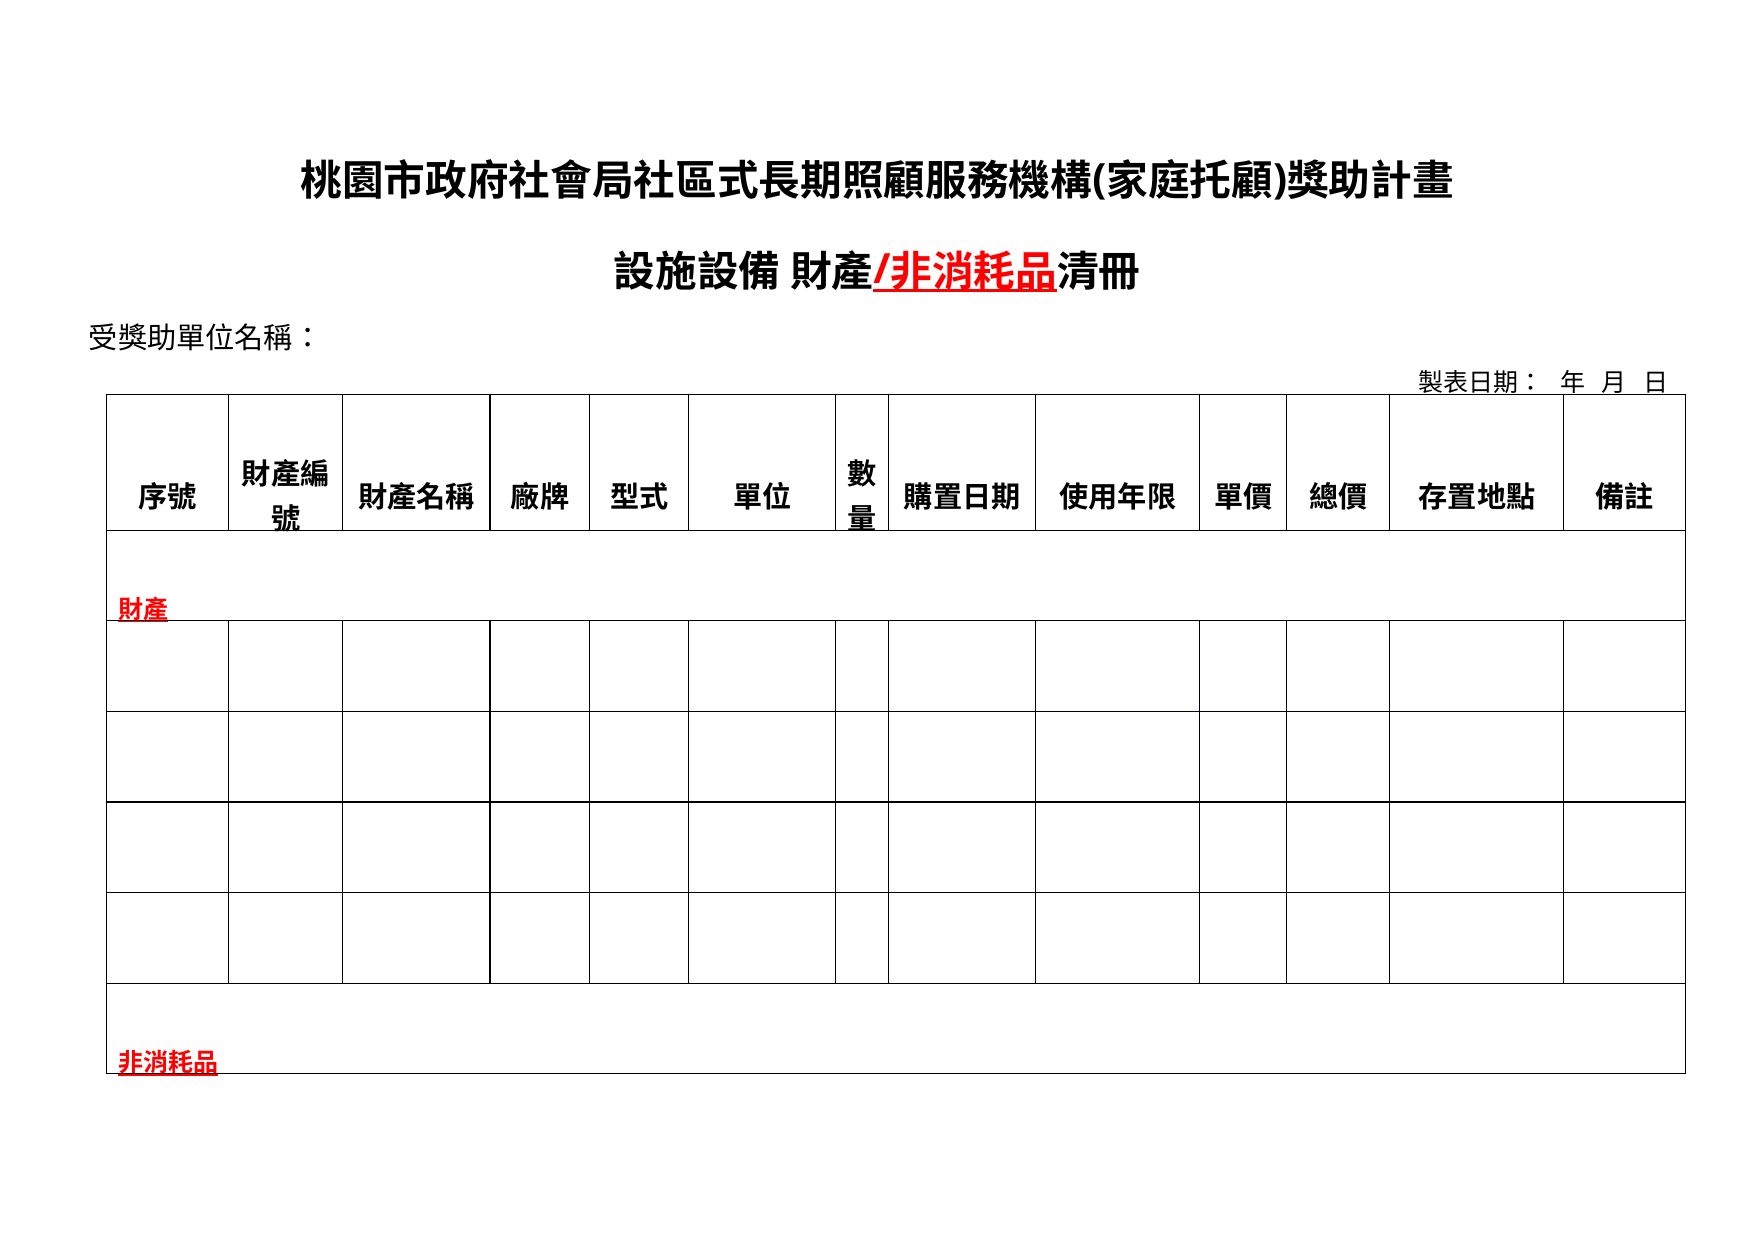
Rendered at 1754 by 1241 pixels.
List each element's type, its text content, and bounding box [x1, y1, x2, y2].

table_header 財產名稱 [343, 395, 489, 529]
text 桃園市政府社會局社區式長期照顧服務機構(家庭托顧)獎助計畫 [118, 122, 1636, 212]
table_cell [1287, 893, 1389, 983]
table_cell [1200, 893, 1286, 983]
table_cell [1036, 621, 1199, 711]
text 受獎助單位名稱： [89, 303, 1668, 348]
table_cell [1390, 621, 1563, 711]
table_cell [1390, 893, 1563, 983]
table_cell [889, 803, 1035, 892]
table_cell [836, 803, 888, 892]
table_cell [343, 893, 489, 983]
table_cell 財產 [107, 531, 1685, 620]
table_cell [107, 621, 228, 711]
table_header 購置日期 [889, 395, 1035, 529]
table_header 單位 [689, 395, 835, 529]
table_cell [107, 712, 228, 801]
table_cell [343, 712, 489, 801]
table_cell [689, 712, 835, 801]
table_cell [689, 893, 835, 983]
table_cell [491, 712, 589, 801]
table_cell [1390, 712, 1563, 801]
table_cell [491, 803, 589, 892]
table_cell [590, 621, 688, 711]
table_cell 非消耗品 [107, 984, 1685, 1073]
table_cell [1390, 803, 1563, 892]
table_cell [1287, 803, 1389, 892]
table_cell [229, 893, 342, 983]
table_cell [889, 893, 1035, 983]
table_cell [1564, 712, 1685, 801]
table_cell [491, 621, 589, 711]
text 製表日期： 年 月 日 [89, 348, 1668, 393]
table_cell [491, 893, 589, 983]
table_cell [1564, 893, 1685, 983]
table_cell [343, 803, 489, 892]
table_cell [836, 893, 888, 983]
table_cell [1036, 893, 1199, 983]
table_cell [1200, 621, 1286, 711]
table_cell [1564, 621, 1685, 711]
table_cell [343, 621, 489, 711]
table_cell [889, 712, 1035, 801]
table_cell [1036, 712, 1199, 801]
table_header 單價 [1200, 395, 1286, 529]
table_cell [590, 712, 688, 801]
table_header 數量 [836, 395, 888, 529]
table_cell [1036, 803, 1199, 892]
table_cell [836, 712, 888, 801]
table_cell [689, 621, 835, 711]
table_cell [1200, 803, 1286, 892]
text 設施設備 財產/非消耗品清冊 [118, 212, 1636, 303]
table_header 總價 [1287, 395, 1389, 529]
table_header 備註 [1564, 395, 1685, 529]
table_cell [590, 803, 688, 892]
table_cell [1200, 712, 1286, 801]
table_cell [836, 621, 888, 711]
table_cell [1287, 621, 1389, 711]
table_header 存置地點 [1390, 395, 1563, 529]
table_cell [590, 893, 688, 983]
table_cell [229, 803, 342, 892]
table_cell [1287, 712, 1389, 801]
table_cell [107, 803, 228, 892]
table_cell [229, 621, 342, 711]
table_cell [229, 712, 342, 801]
table_cell [889, 621, 1035, 711]
table_header 使用年限 [1036, 395, 1199, 529]
table_header 型式 [590, 395, 688, 529]
table_header 廠牌 [491, 395, 589, 529]
table_header 財產編號 [229, 395, 342, 529]
table_cell [1564, 803, 1685, 892]
table_cell [107, 893, 228, 983]
table_header 序號 [107, 395, 228, 529]
table_cell [689, 803, 835, 892]
